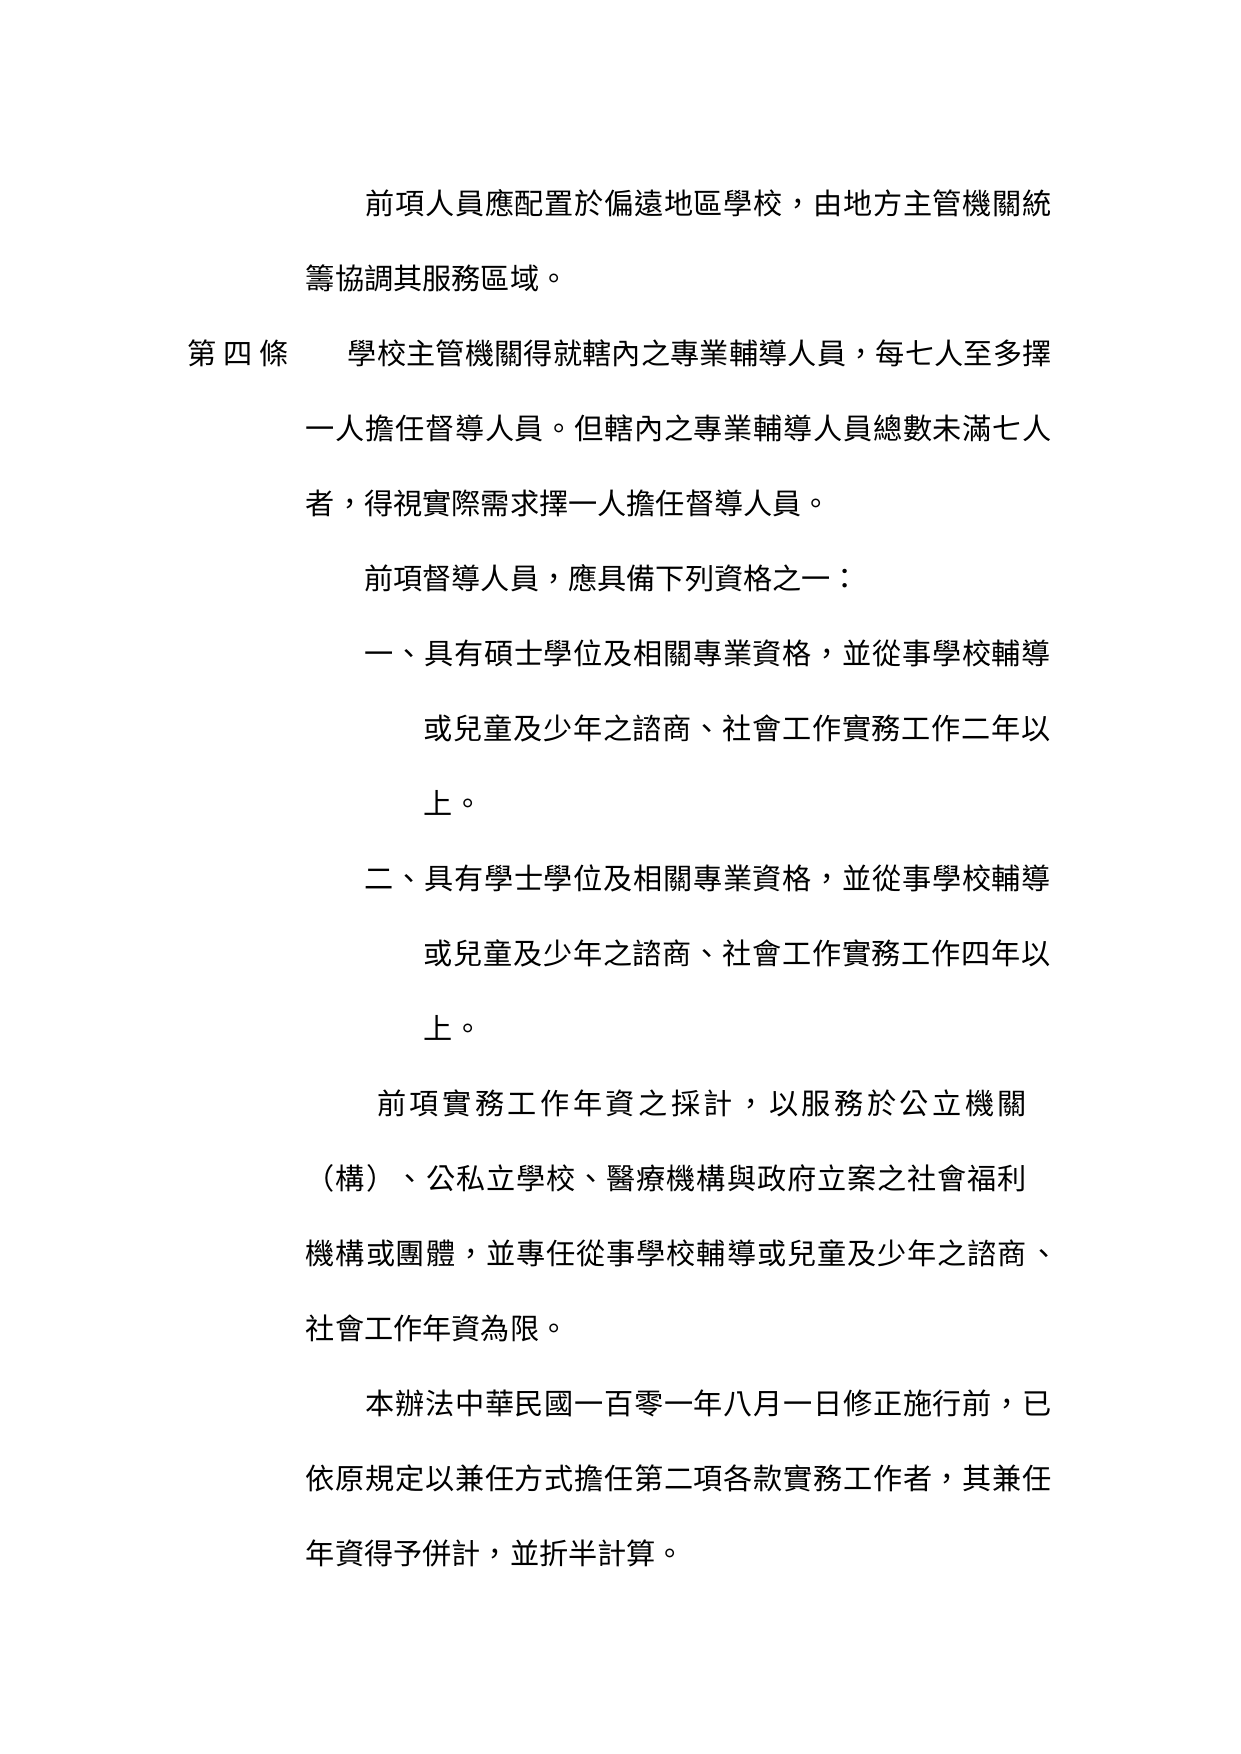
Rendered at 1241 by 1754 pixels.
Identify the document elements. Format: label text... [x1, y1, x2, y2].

text 前項人員應配置於偏遠地區學校，由地方主管機關統籌協調其服務區域。 [306, 164, 1053, 314]
text 本辦法中華民國一百零一年八月一日修正施行前，已依原規定以兼任方式擔任第二項各款實務工作者，其兼任年資得予併計，並折半計算。 [306, 1364, 1053, 1589]
text 第 四 條 學校主管機關得就轄內之專業輔導人員，每七人至多擇一人擔任督導人員。但轄內之專業輔導人員總數未滿七人者，得視實際需求擇一人擔任督導人員。 [187, 314, 1053, 539]
text 一、具有碩士學位及相關專業資格，並從事學校輔導或兒童及少年之諮商、社會工作實務工作二年以上。 [364, 614, 1053, 839]
text 前項實務工作年資之採計，以服務於公立機關（構）、公私立學校、醫療機構與政府立案之社會福利機構或團體，並專任從事學校輔導或兒童及少年之諮商、社會工作年資為限。 [306, 1064, 1029, 1364]
text 二、具有學士學位及相關專業資格，並從事學校輔導或兒童及少年之諮商、社會工作實務工作四年以上。 [364, 839, 1053, 1064]
text 前項督導人員，應具備下列資格之一： [306, 539, 1053, 614]
